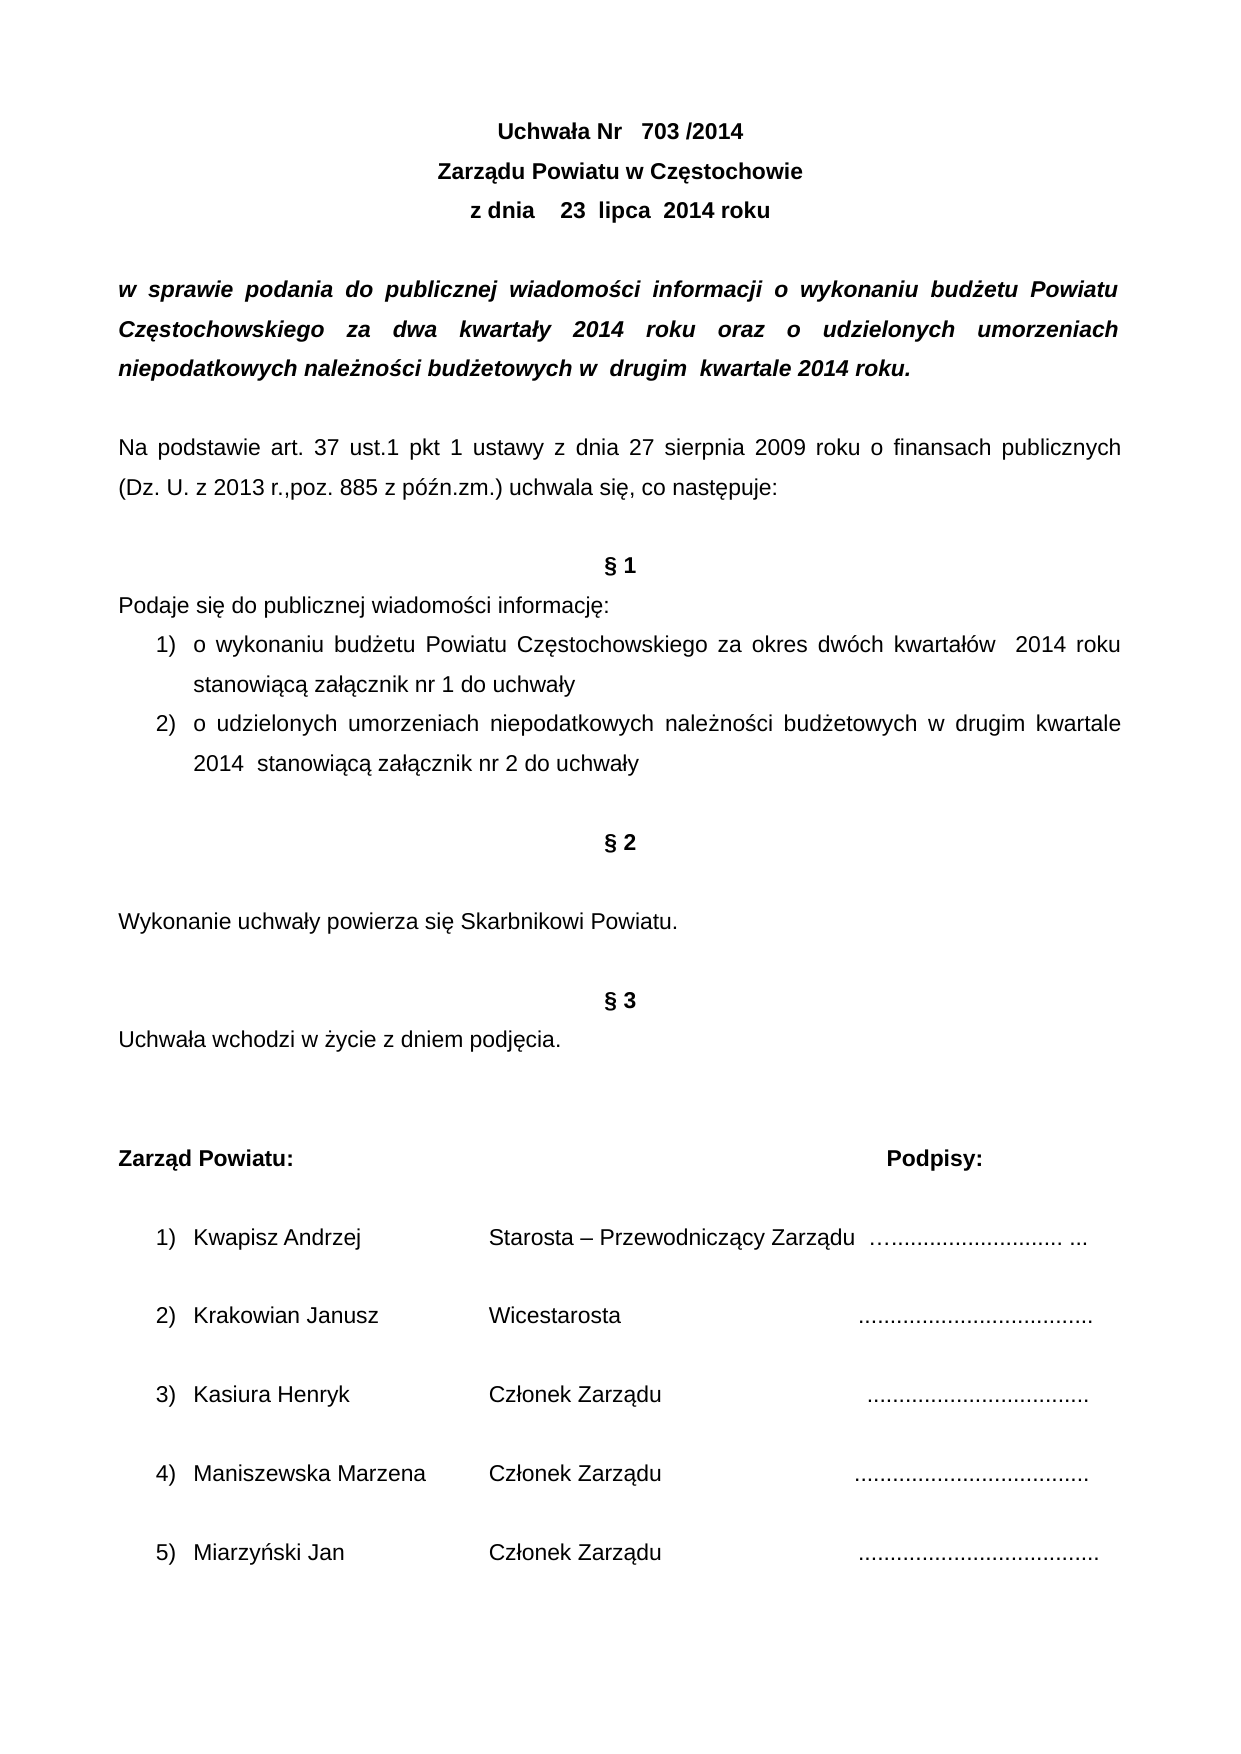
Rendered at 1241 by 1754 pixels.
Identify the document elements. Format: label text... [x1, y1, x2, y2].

list Kwapisz Andrzej Starosta – Przewodniczący Zarządu …........................... ... [156, 1223, 1122, 1250]
list Maniszewska Marzena Członek Zarządu ..................................... [156, 1460, 1122, 1487]
text Wykonanie uchwały powierza się Skarbnikowi Powiatu. [118, 908, 1122, 934]
text w sprawie podania do publicznej wiadomości informacji o wykonaniu budżetu Powiatu Częstochowskiego za dwa kwartały 2014 roku oraz o udzielonych umorzeniach niepodatkowych należności budżetowych w drugim kwartale 2014 roku. [118, 276, 1122, 381]
text Na podstawie art. 37 ust.1 pkt 1 ustawy z dnia 27 sierpnia 2009 roku o finansach publicznych (Dz. U. z 2013 r.,poz. 885 z późn.zm.) uchwala się, co następuje: [118, 434, 1122, 500]
list Miarzyński Jan Członek Zarządu ...................................... [156, 1539, 1122, 1566]
text § 2 [118, 829, 1122, 855]
list o udzielonych umorzeniach niepodatkowych należności budżetowych w drugim kwartale 2014 stanowiącą załącznik nr 2 do uchwały [156, 710, 1122, 776]
text § 3 [118, 987, 1122, 1013]
list Krakowian Janusz Wicestarosta ..................................... [156, 1302, 1122, 1329]
text Zarządu Powiatu w Częstochowie [118, 158, 1122, 184]
text Uchwała wchodzi w życie z dniem podjęcia. [118, 1026, 1122, 1052]
text Podaje się do publicznej wiadomości informację: [118, 592, 1122, 618]
text z dnia 23 lipca 2014 roku [118, 197, 1122, 223]
text Uchwała Nr 703 /2014 [118, 118, 1122, 144]
list o wykonaniu budżetu Powiatu Częstochowskiego za okres dwóch kwartałów 2014 roku stanowiącą załącznik nr 1 do uchwały [156, 631, 1122, 697]
text Zarząd Powiatu: Podpisy: [118, 1144, 1122, 1171]
text § 1 [118, 552, 1122, 579]
list Kasiura Henryk Członek Zarządu ................................... [156, 1381, 1122, 1408]
